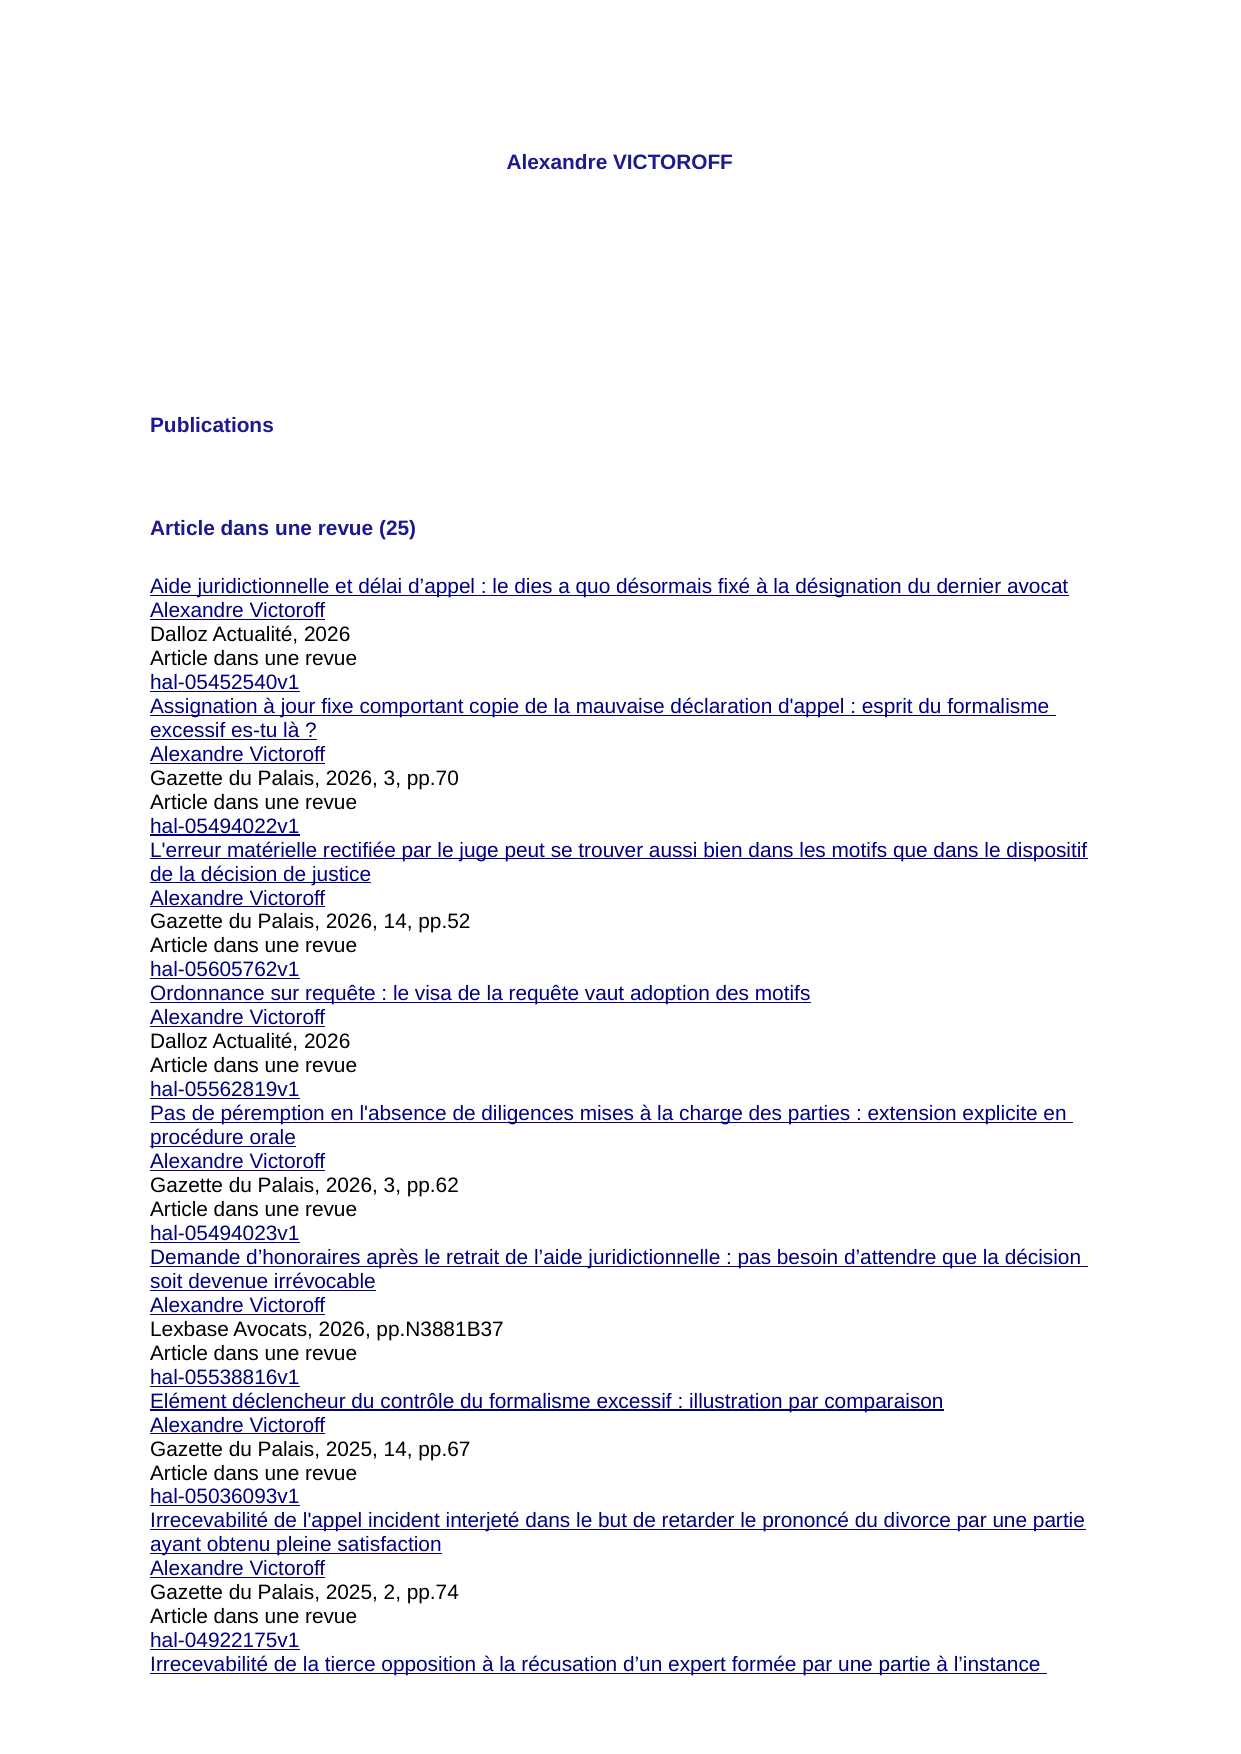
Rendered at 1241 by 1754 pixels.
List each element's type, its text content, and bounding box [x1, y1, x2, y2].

table_cell Irrecevabilité de la tierce opposition à la récusation d’un expert formée par une partie à l’instance [150, 1652, 1090, 1676]
table_cell Assignation à jour fixe comportant copie de la mauvaise déclaration d'appel : esprit du formalisme excessif es-tu là ? Alexandre Victoroff Gazette du Palais, 2026, 3, pp.70 Article dans une revue hal-05494022v1 [150, 694, 1090, 837]
table_cell L'erreur matérielle rectifiée par le juge peut se trouver aussi bien dans les motifs que dans le dispositif de la décision de justice Alexandre Victoroff Gazette du Palais, 2026, 14, pp.52 Article dans une revue hal-05605762v1 [150, 838, 1090, 981]
table_cell Demande d’honoraires après le retrait de l’aide juridictionnelle : pas besoin d’attendre que la décision soit devenue irrévocable Alexandre Victoroff Lexbase Avocats, 2026, pp.N3881B37 Article dans une revue hal-05538816v1 [150, 1245, 1090, 1388]
table_cell Elément déclencheur du contrôle du formalisme excessif : illustration par comparaison Alexandre Victoroff Gazette du Palais, 2025, 14, pp.67 Article dans une revue hal-05036093v1 [150, 1389, 1090, 1508]
subtitle Publications [150, 412, 1090, 436]
table_cell Pas de péremption en l'absence de diligences mises à la charge des parties : extension explicite en procédure orale Alexandre Victoroff Gazette du Palais, 2026, 3, pp.62 Article dans une revue hal-05494023v1 [150, 1101, 1090, 1245]
table_cell Irrecevabilité de l'appel incident interjeté dans le but de retarder le prononcé du divorce par une partie ayant obtenu pleine satisfaction Alexandre Victoroff Gazette du Palais, 2025, 2, pp.74 Article dans une revue hal-04922175v1 [150, 1508, 1090, 1652]
table_cell Ordonnance sur requête : le visa de la requête vaut adoption des motifs Alexandre Victoroff Dalloz Actualité, 2026 Article dans une revue hal-05562819v1 [150, 981, 1090, 1101]
subtitle Article dans une revue (25) [150, 516, 1090, 539]
table_header Aide juridictionnelle et délai d’appel : le dies a quo désormais fixé à la désignation du dernier avocat Alexandre Victoroff Dalloz Actualité, 2026 Article dans une revue hal-05452540v1 [150, 574, 1090, 694]
subtitle Alexandre VICTOROFF [150, 150, 1090, 174]
